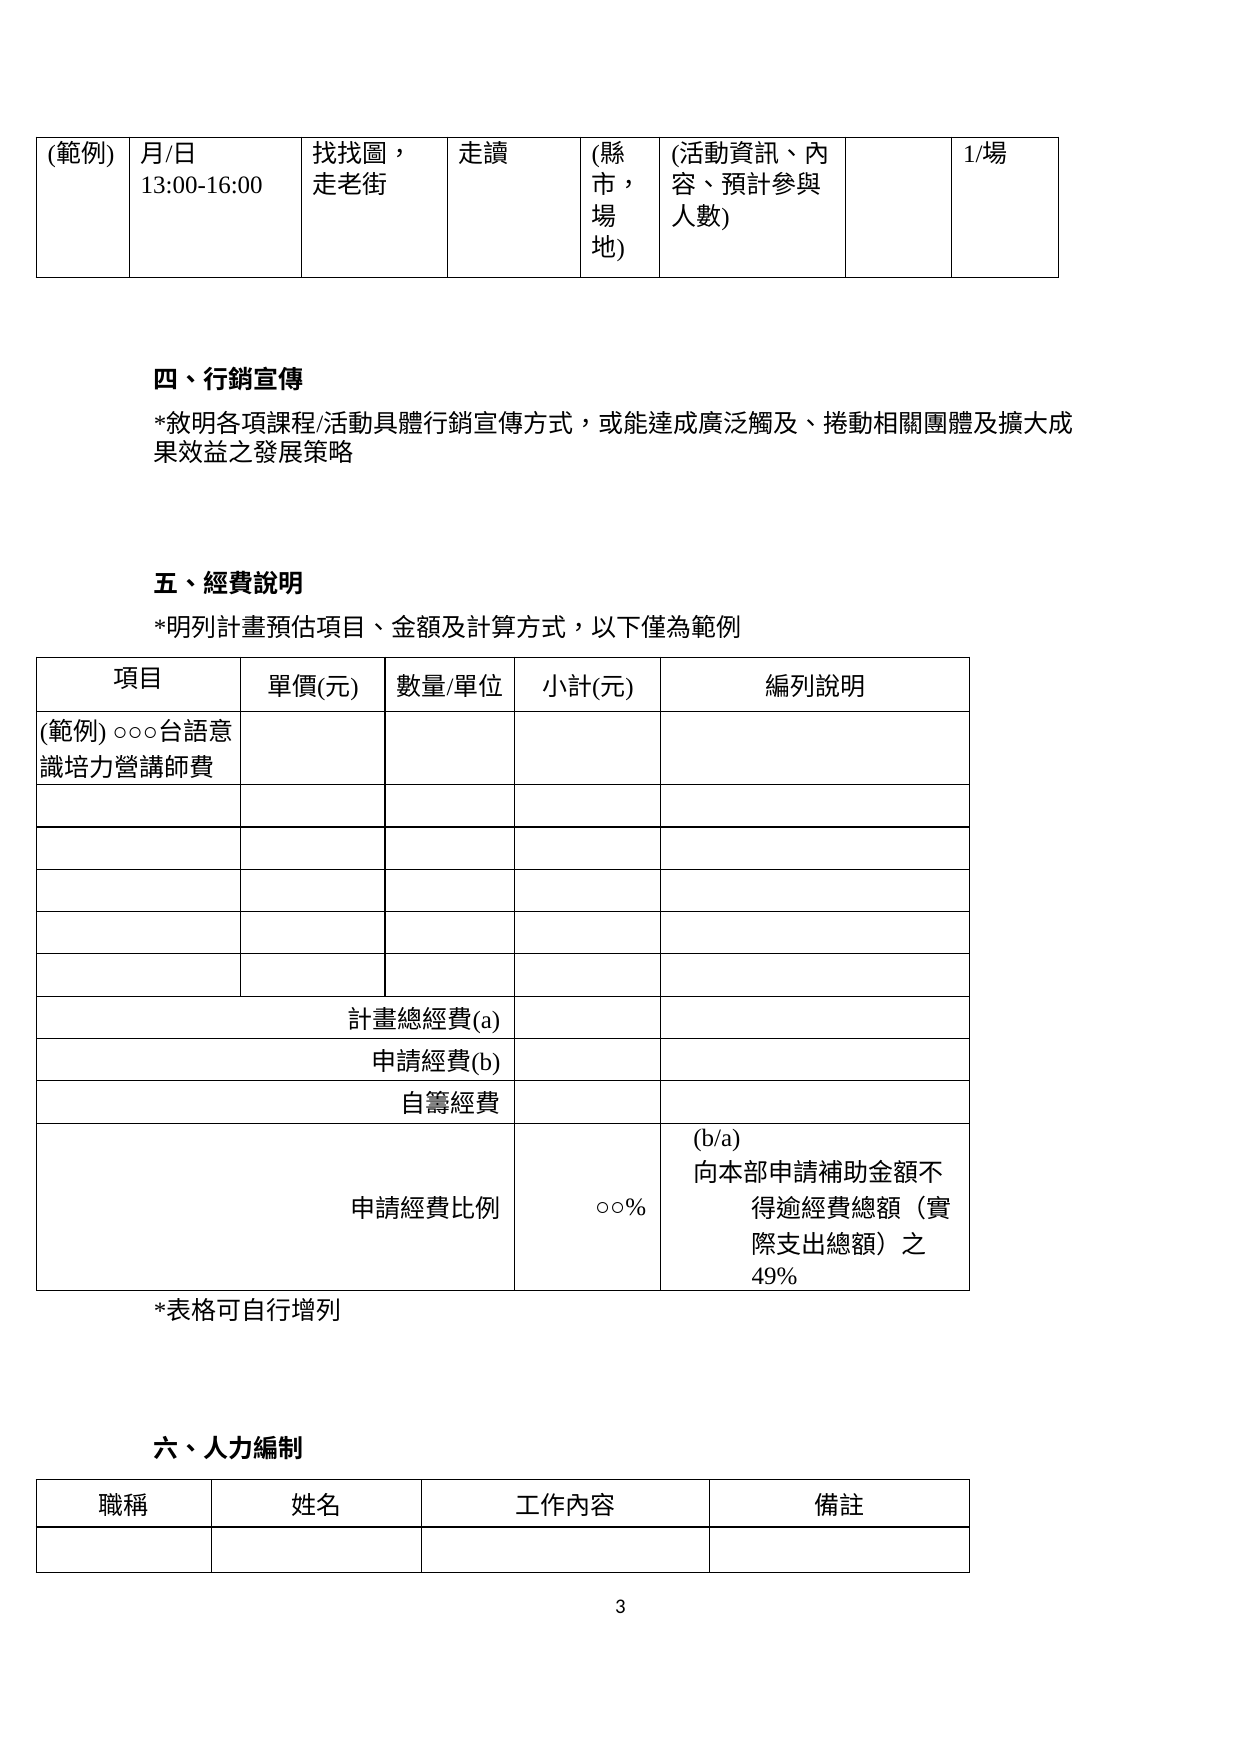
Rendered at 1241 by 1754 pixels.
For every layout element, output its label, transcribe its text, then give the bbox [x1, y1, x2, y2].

table_cell [241, 712, 384, 784]
table_header 單價(元) [241, 658, 384, 711]
table_cell [515, 997, 660, 1038]
table_cell 1/場 [952, 138, 1058, 277]
table_cell 申請經費(b) [37, 1039, 514, 1080]
table_cell ○○% [515, 1124, 660, 1290]
table_cell [515, 954, 660, 996]
table_cell [515, 785, 660, 826]
table_cell (縣市，場地) [581, 138, 659, 277]
table_cell 月/日 13:00-16:00 [130, 138, 301, 277]
table_cell [661, 1039, 969, 1080]
text 五、經費說明 [153, 569, 1087, 598]
table_cell 申請經費比例 [37, 1124, 514, 1290]
table_cell 走讀 [448, 138, 580, 277]
table_cell [515, 870, 660, 911]
table_cell [37, 912, 240, 953]
table_cell [515, 828, 660, 869]
table_cell [37, 828, 240, 869]
table_cell [37, 785, 240, 826]
text *敘明各項課程/活動具體行銷宣傳方式，或能達成廣泛觸及、捲動相關團體及擴大成果效益之發展策略 [153, 409, 1087, 467]
table_cell 找找圖，走老街 [302, 138, 447, 277]
table_header 姓名 [212, 1480, 421, 1526]
table_cell [710, 1528, 969, 1572]
table_cell [386, 828, 514, 869]
table_header 項目 [37, 658, 240, 711]
table_header 備註 [710, 1480, 969, 1526]
table_cell [515, 712, 660, 784]
table_cell [661, 712, 969, 784]
table_cell (範例) [37, 138, 129, 277]
table_cell [661, 870, 969, 911]
table_cell 自籌經費 [37, 1081, 514, 1122]
table_cell [212, 1528, 421, 1572]
table_cell [241, 870, 384, 911]
table_header 工作內容 [422, 1480, 709, 1526]
table_cell [661, 997, 969, 1038]
table_cell [241, 954, 384, 996]
table_cell [661, 1081, 969, 1122]
table_cell 計畫總經費(a) [37, 997, 514, 1038]
table_cell (範例) ○○○台語意識培力營講師費 [37, 712, 240, 784]
table_cell (活動資訊、內容、預計參與人數) [660, 138, 845, 277]
table_header 編列說明 [661, 658, 969, 711]
text 四、行銷宣傳 [153, 365, 1087, 394]
table_cell [37, 954, 240, 996]
text *明列計畫預估項目、金額及計算方式，以下僅為範例 [153, 613, 1087, 642]
table_cell [515, 1039, 660, 1080]
table_header 職稱 [37, 1480, 211, 1526]
table_cell [661, 828, 969, 869]
text 六、人力編制 [153, 1428, 1087, 1464]
table_cell [661, 912, 969, 953]
table_cell [241, 828, 384, 869]
table_cell [37, 870, 240, 911]
table_cell [386, 870, 514, 911]
table_cell [515, 912, 660, 953]
table_cell [386, 785, 514, 826]
table_cell [386, 712, 514, 784]
table_cell [386, 912, 514, 953]
table_cell [37, 1528, 211, 1572]
table_cell [422, 1528, 709, 1572]
table_cell [386, 954, 514, 996]
table_header 數量/單位 [386, 658, 514, 711]
table_cell [241, 912, 384, 953]
table_cell (b/a) 向本部申請補助金額不得逾經費總額（實際支出總額）之49% [661, 1124, 969, 1290]
text *表格可自行增列 [153, 1291, 1087, 1327]
table_cell [661, 785, 969, 826]
table_cell [241, 785, 384, 826]
table_cell [846, 138, 951, 277]
table_cell [661, 954, 969, 996]
table_header 小計(元) [515, 658, 660, 711]
table_cell [515, 1081, 660, 1122]
